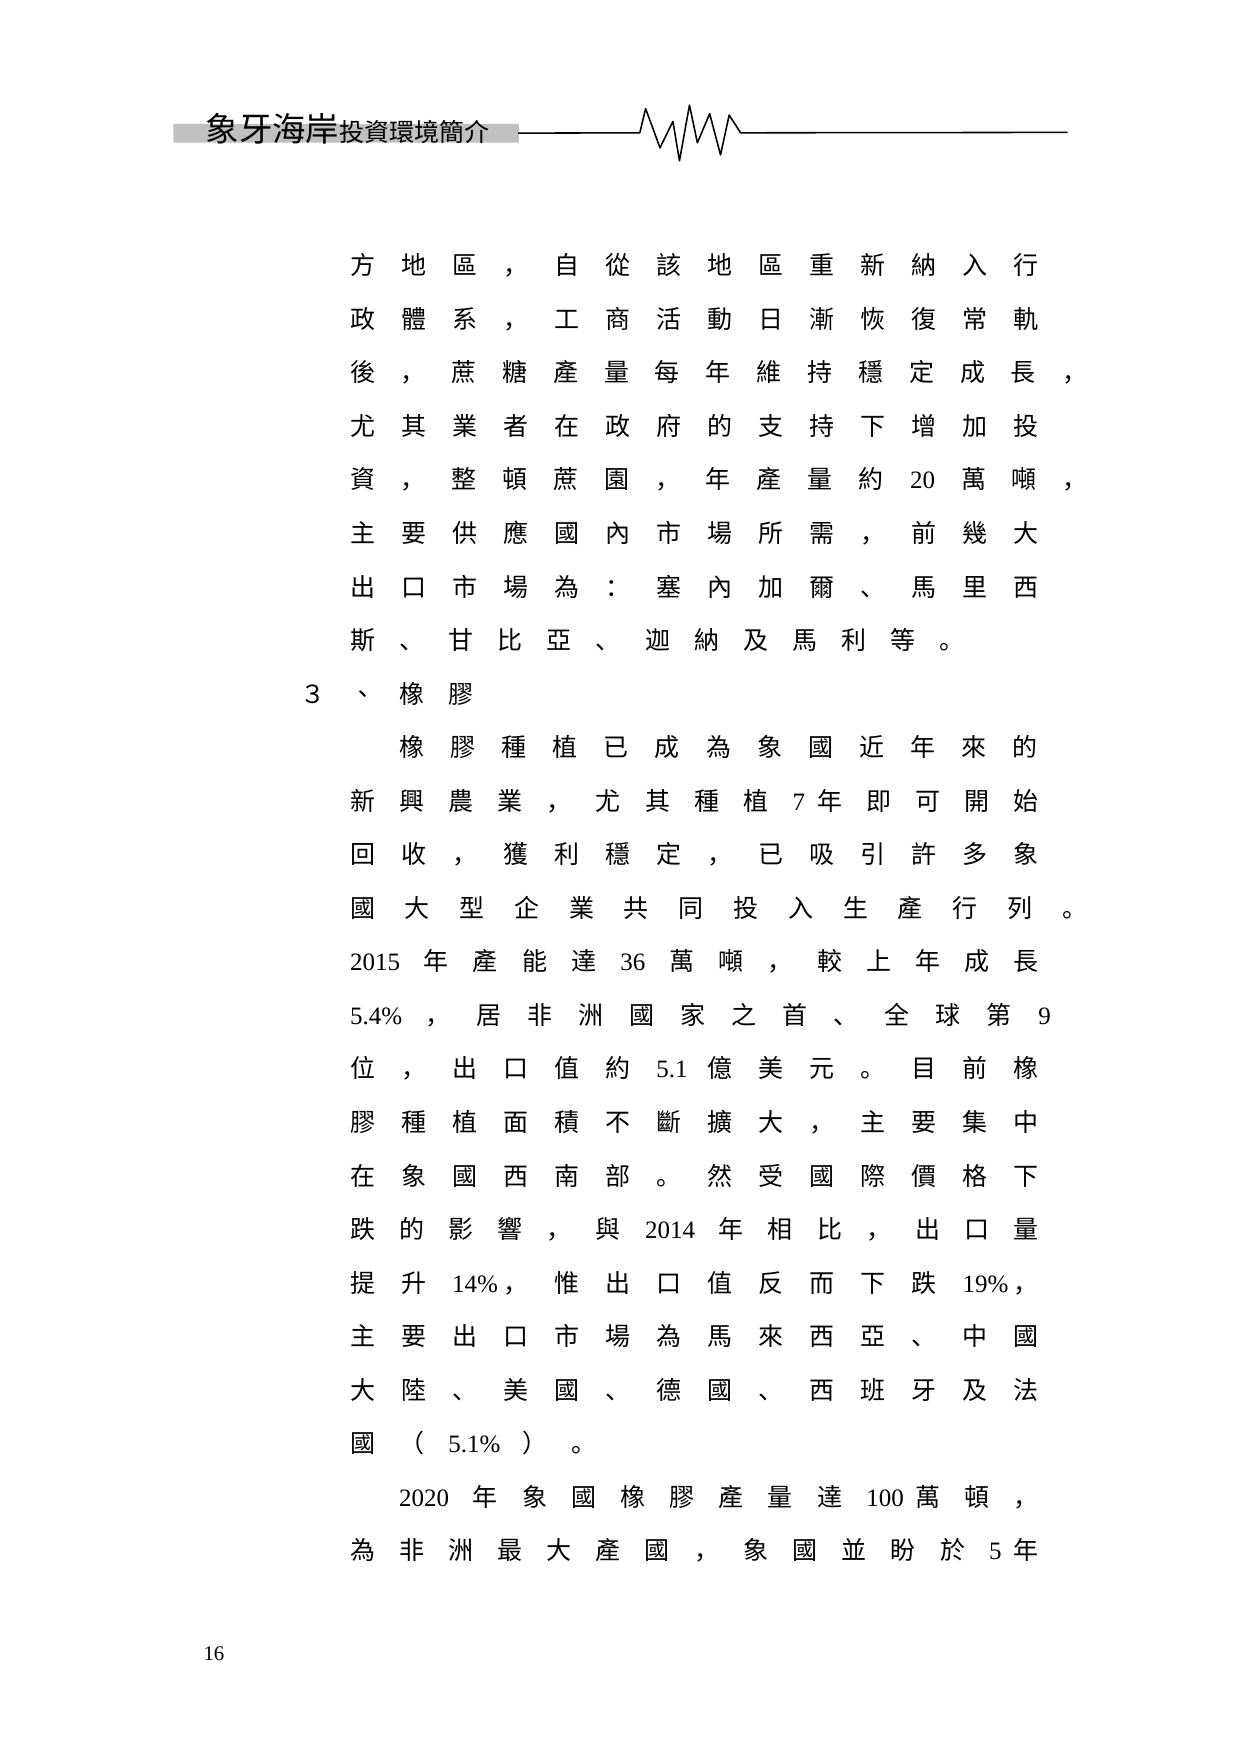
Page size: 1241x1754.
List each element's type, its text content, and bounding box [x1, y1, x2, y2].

text 2020年象國橡膠產量達100萬頓，為非洲最大產國，象國並盼於5年 [325, 1469, 1063, 1576]
text 橡膠種植已成為象國近年來的新興農業，尤其種植7年即可開始回收，獲利穩定，已吸引許多象國大型企業共同投入生產行列。2015年產能達36萬噸，較上年成長5.4%，居非洲國家之首、全球第9位，出口值約5.1億美元。目前橡膠種植面積不斷擴大，主要集中在象國西南部。然受國際價格下跌的影響，與2014年相比，出口量提升14%，惟出口值反而下跌19%，主要出口市場為馬來西亞、中國大陸、美國、德國、西班牙及法國（5.1%）。 [325, 719, 1063, 1469]
text ３、橡膠 [276, 666, 1063, 719]
text 象國蔗糖產區及加工廠位於北方地區，自從該地區重新納入行政體系，工商活動日漸恢復常軌後，蔗糖產量每年維持穩定成長，尤其業者在政府的支持下增加投資，整頓蔗園，年產量約20萬噸，主要供應國內市場所需，前幾大出口市場為：塞內加爾、馬里西斯、甘比亞、迦納及馬利等。 [325, 237, 1063, 666]
